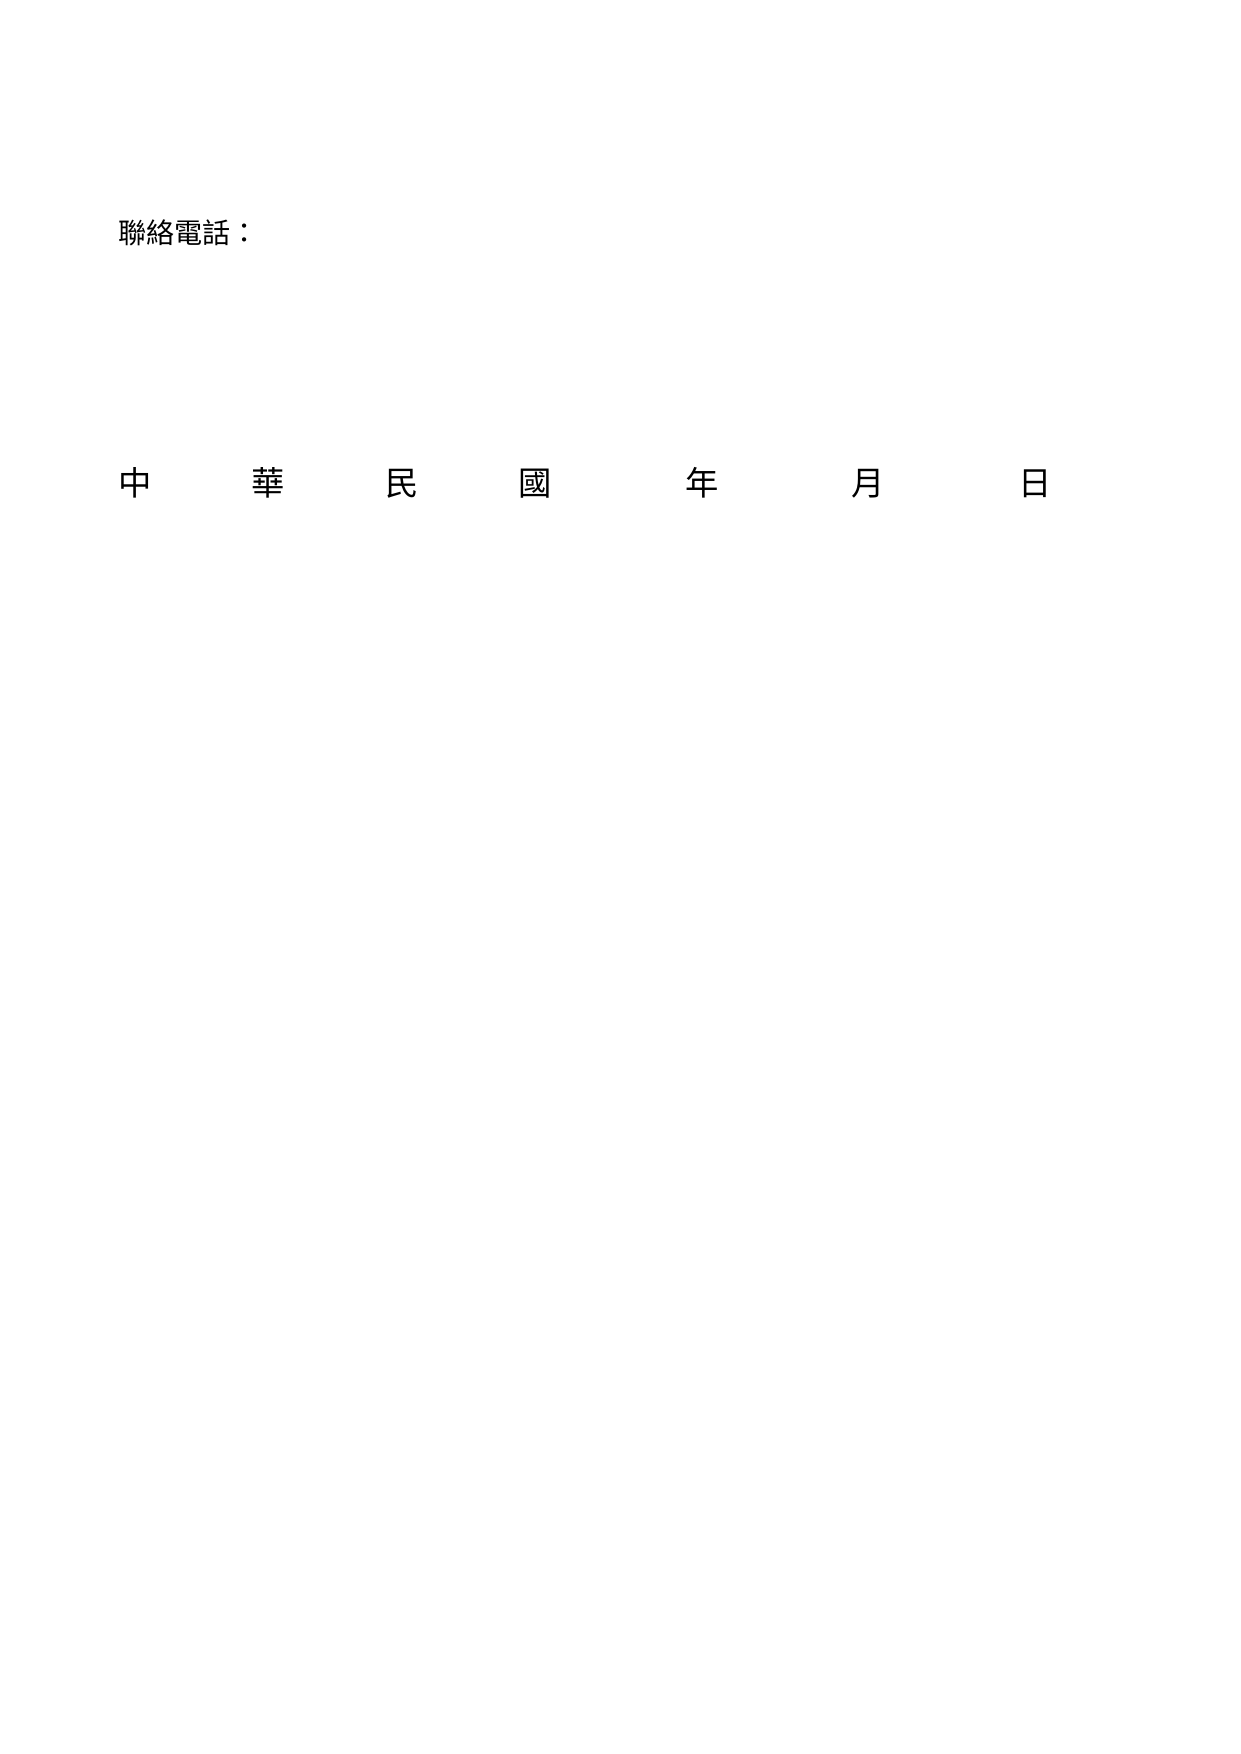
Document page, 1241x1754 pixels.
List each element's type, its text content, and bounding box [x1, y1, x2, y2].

text 聯絡電話： [118, 189, 1122, 252]
text 中 華 民 國 年 月 日 [118, 439, 1122, 502]
